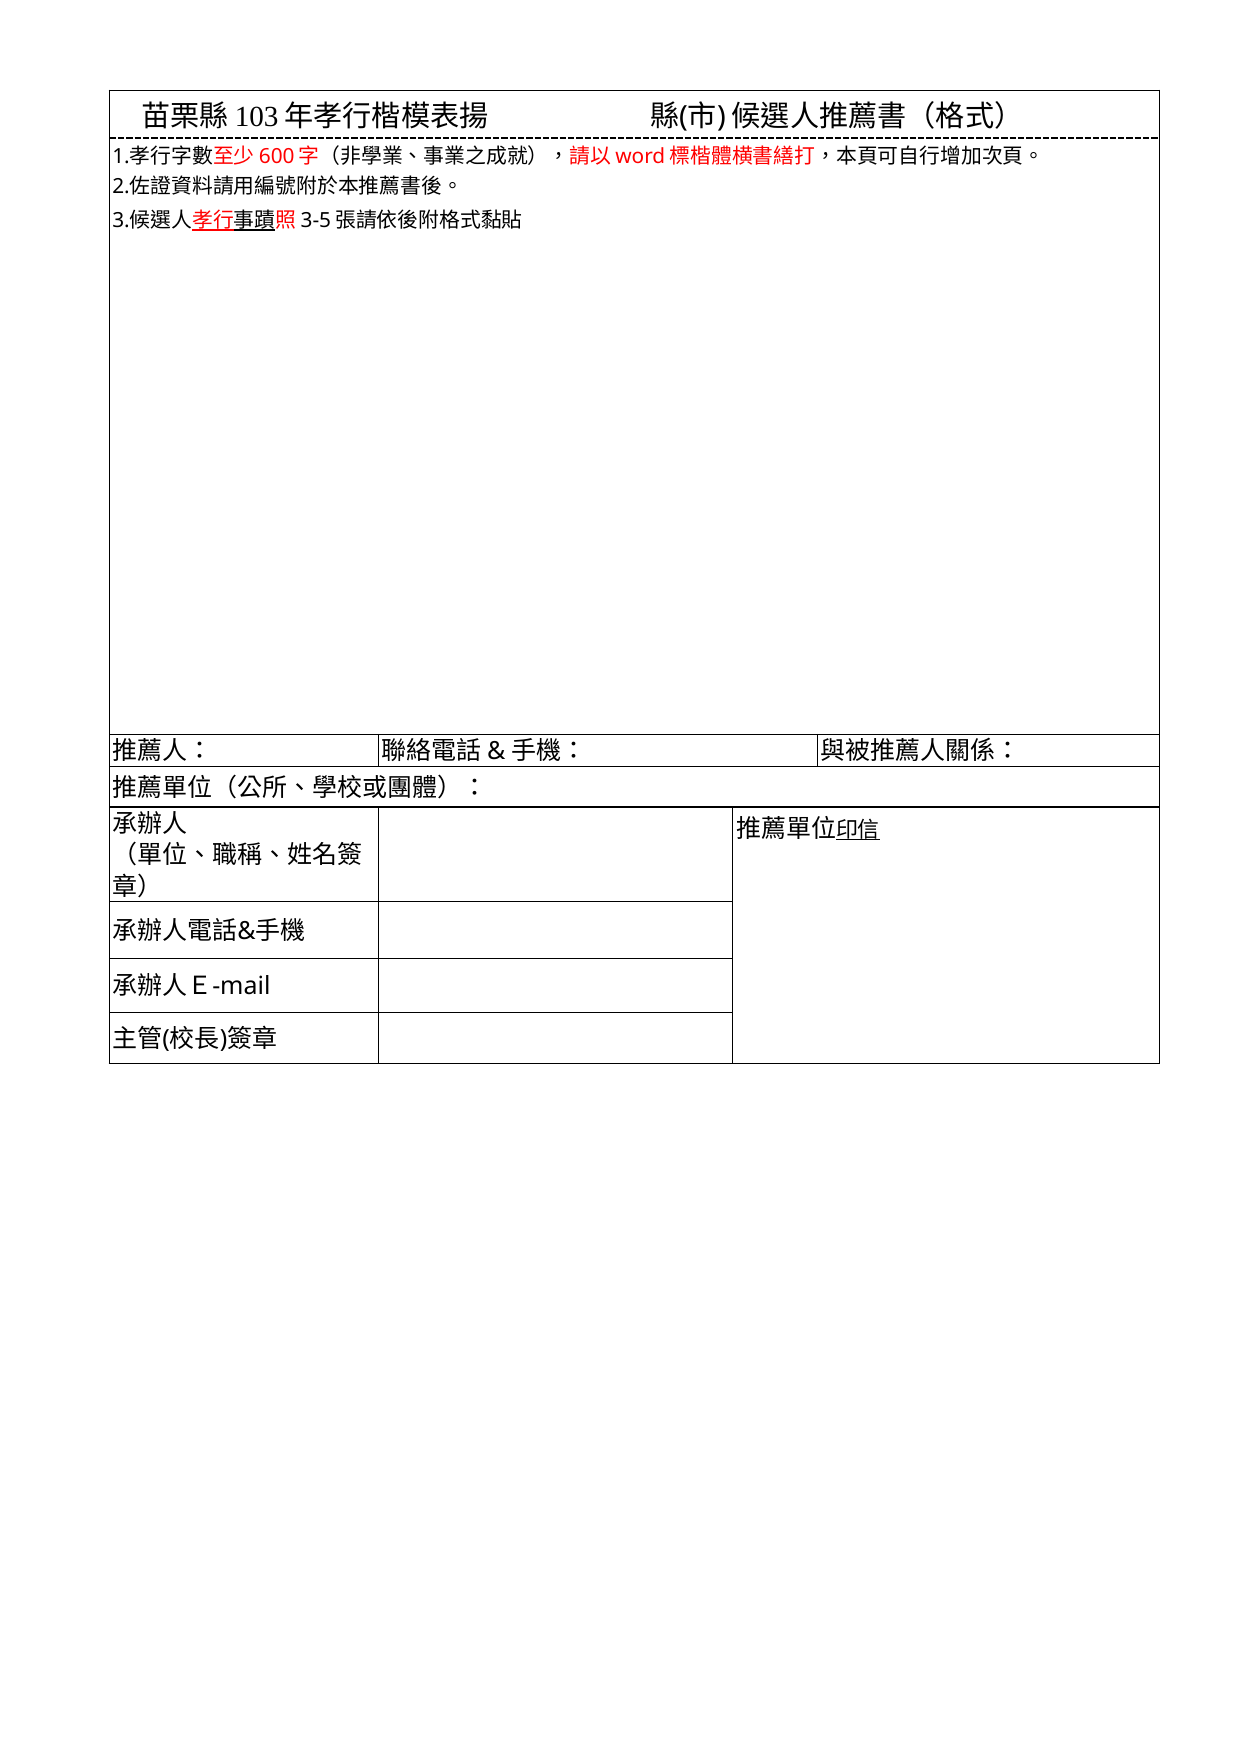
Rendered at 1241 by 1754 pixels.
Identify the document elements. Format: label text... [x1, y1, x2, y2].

table_cell 主管(校長)簽章 [110, 1013, 378, 1063]
table_header 苗栗縣103年孝行楷模表揚 [110, 91, 520, 137]
table_cell 推薦人： [110, 735, 378, 766]
table_cell 承辦人Ｅ-mail [110, 959, 378, 1012]
table_cell 推薦單位（公所、學校或團體）： [110, 767, 1159, 806]
table_cell 與被推薦人關係： [818, 735, 1159, 766]
table_cell 承辦人電話&手機 [110, 902, 378, 957]
table_cell [379, 902, 732, 957]
table_cell 推薦單位印信 [733, 808, 1159, 1063]
table_header 候選人推薦書（格式） [729, 91, 1159, 137]
table_header 縣(市) [520, 91, 728, 137]
table_cell [379, 959, 732, 1012]
table_cell 承辦人 （單位、職稱、姓名簽章） [110, 808, 378, 901]
table_cell [379, 808, 732, 901]
table_cell 聯絡電話 & 手機： [379, 735, 817, 766]
table_cell 1.孝行字數至少600字（非學業、事業之成就），請以word標楷體横書繕打，本頁可自行增加次頁。 2.佐證資料請用編號附於本推薦書後。 3.候選人孝行事蹟照3-5張請依後附格式黏貼 [110, 137, 1159, 734]
table_cell [379, 1013, 732, 1063]
